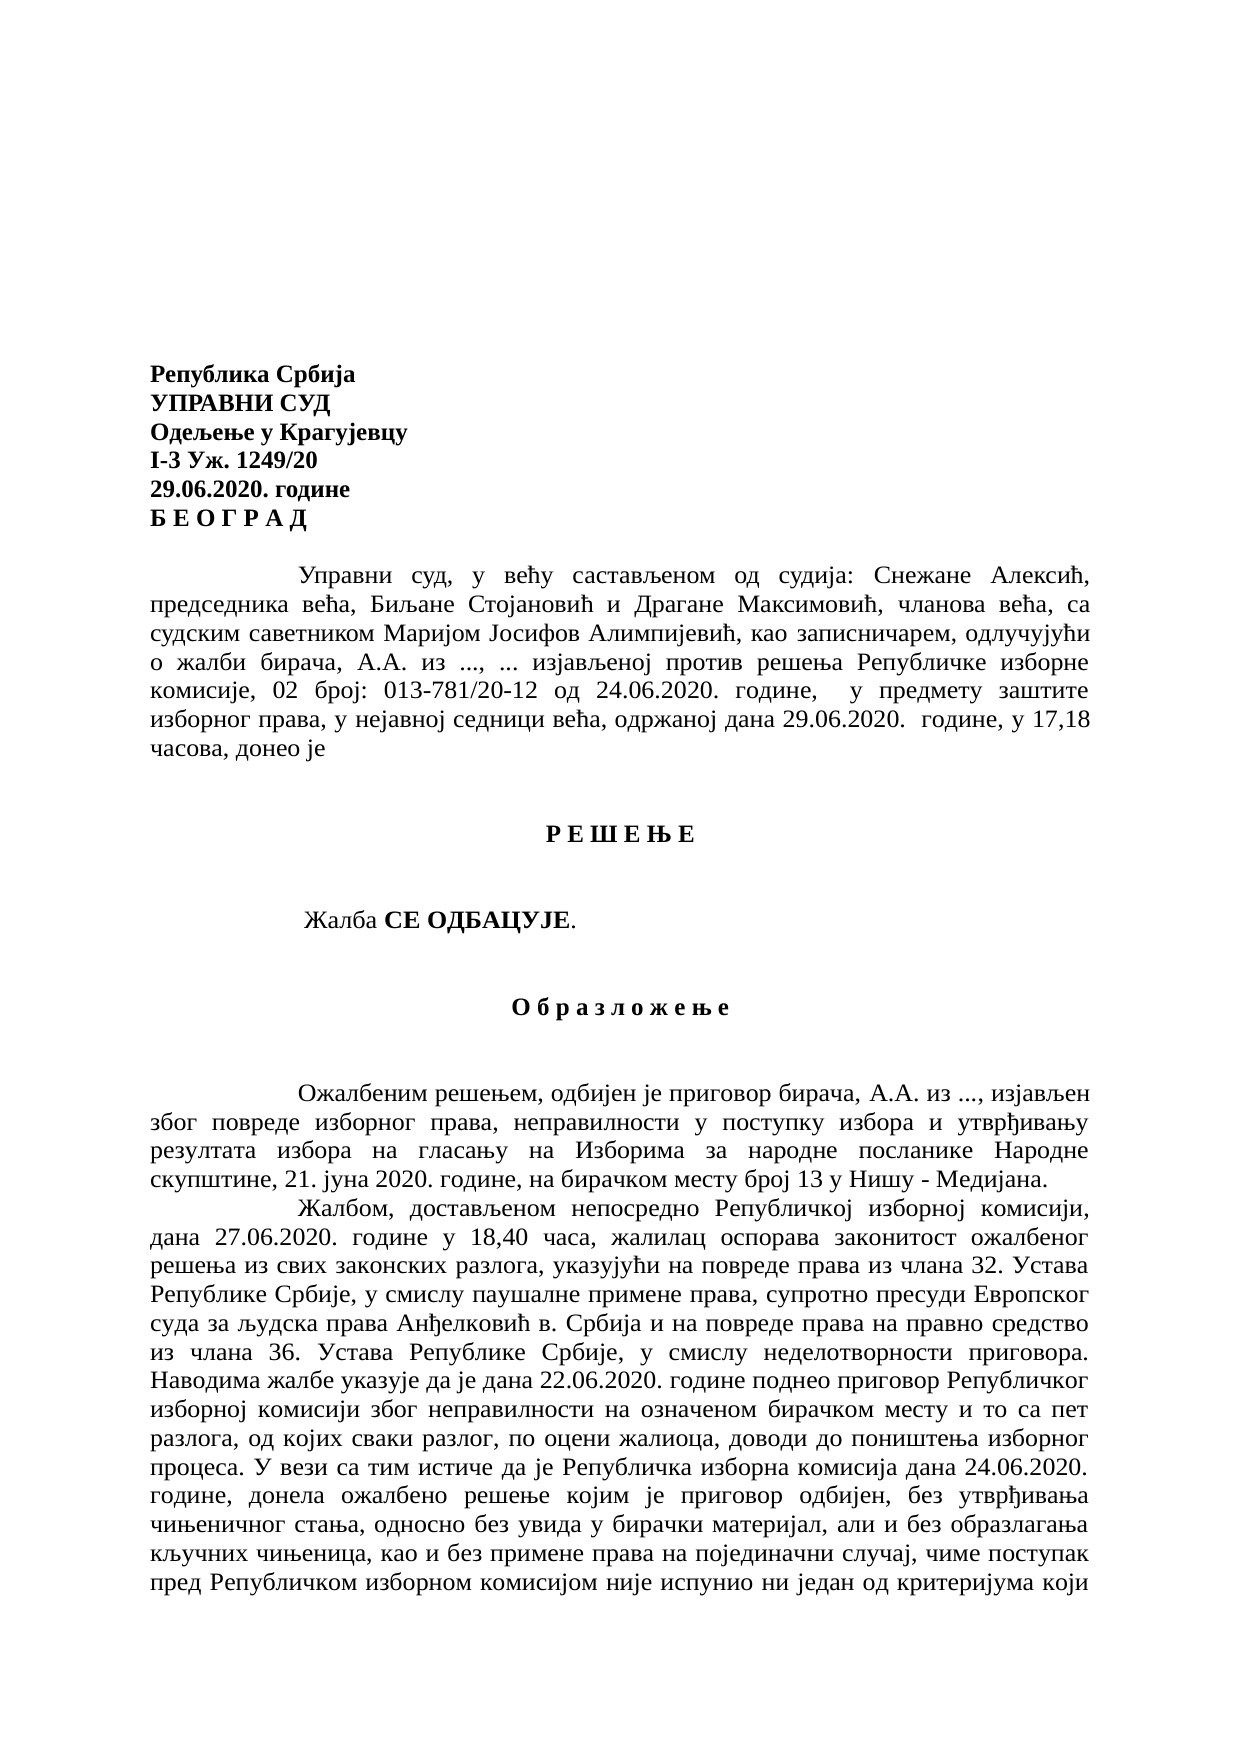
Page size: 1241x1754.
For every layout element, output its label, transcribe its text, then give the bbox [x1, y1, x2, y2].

text Ожалбеним решењем, одбијен је приговор бирача, А.А. из ..., изјављен због повреде изборног права, неправилности у поступку избора и утврђивању резултата избора на гласању на Изборима за народне посланике Народне скупштине, 21. јуна 2020. године, на бирачком месту број 13 у Нишу - Медијана. [150, 1078, 1090, 1193]
text I-3 Уж. 1249/20 [150, 445, 1090, 474]
text 29.06.2020. године [150, 474, 1090, 503]
text Одељење у Крагујевцу [150, 417, 1090, 445]
text Б Е О Г Р А Д [150, 503, 1090, 532]
text Жалбом, достављеном непосредно Републичкој изборној комисији, дана 27.06.2020. године у 18,40 часа, жалилац оспорава законитост ожалбеног решења из свих законских разлога, указујући на повреде права из члана 32. Устава Републике Србије, у смислу паушалне примене права, супротно пресуди Европског суда за људска права Анђелковић в. Србија и на повреде права на правно средство из члана 36. Устава Републике Србије, у смислу неделотворности приговора. Наводима жалбе указује да је дана 22.06.2020. године поднео приговор Републичког изборној комисији због неправилности на означеном бирачком месту и то са пет разлога, од којих сваки разлог, по оцени жалиоца, доводи до поништења изборног процеса. У вези са тим истиче да је Републичка изборна комисија дана 24.06.2020. године, донела ожалбено решење којим је приговор одбијен, без утврђивања чињеничног стања, односно без увида у бирачки материјал, али и без образлагања кључних чињеница, као и без примене права на појединачни случај, чиме поступак пред Републичком изборном комисијом није испунио ни један од критеријума који [150, 1193, 1090, 1595]
text Жалба СЕ ОДБАЦУЈЕ. [150, 905, 1090, 934]
text О б р а з л о ж е њ е [150, 992, 1090, 1020]
text Управни суд, у већу састављеном од судија: Снежане Алексић, председника већа, Биљане Стојановић и Драгане Максимовић, чланова већа, са судским саветником Маријом Јосифов Алимпијевић, као записничарем, одлучујући о жалби бирача, А.А. из ..., ... изјављеној против решења Републичке изборне комисије, 02 број: 013-781/20-12 од 24.06.2020. године, у предмету заштите изборног права, у нејавној седници већа, одржаној дана 29.06.2020. године, у 17,18 часова, донео је [150, 560, 1090, 762]
text Република Србија [150, 148, 1090, 388]
text Р Е Ш Е Њ Е [150, 819, 1090, 848]
text УПРАВНИ СУД [150, 388, 1090, 417]
